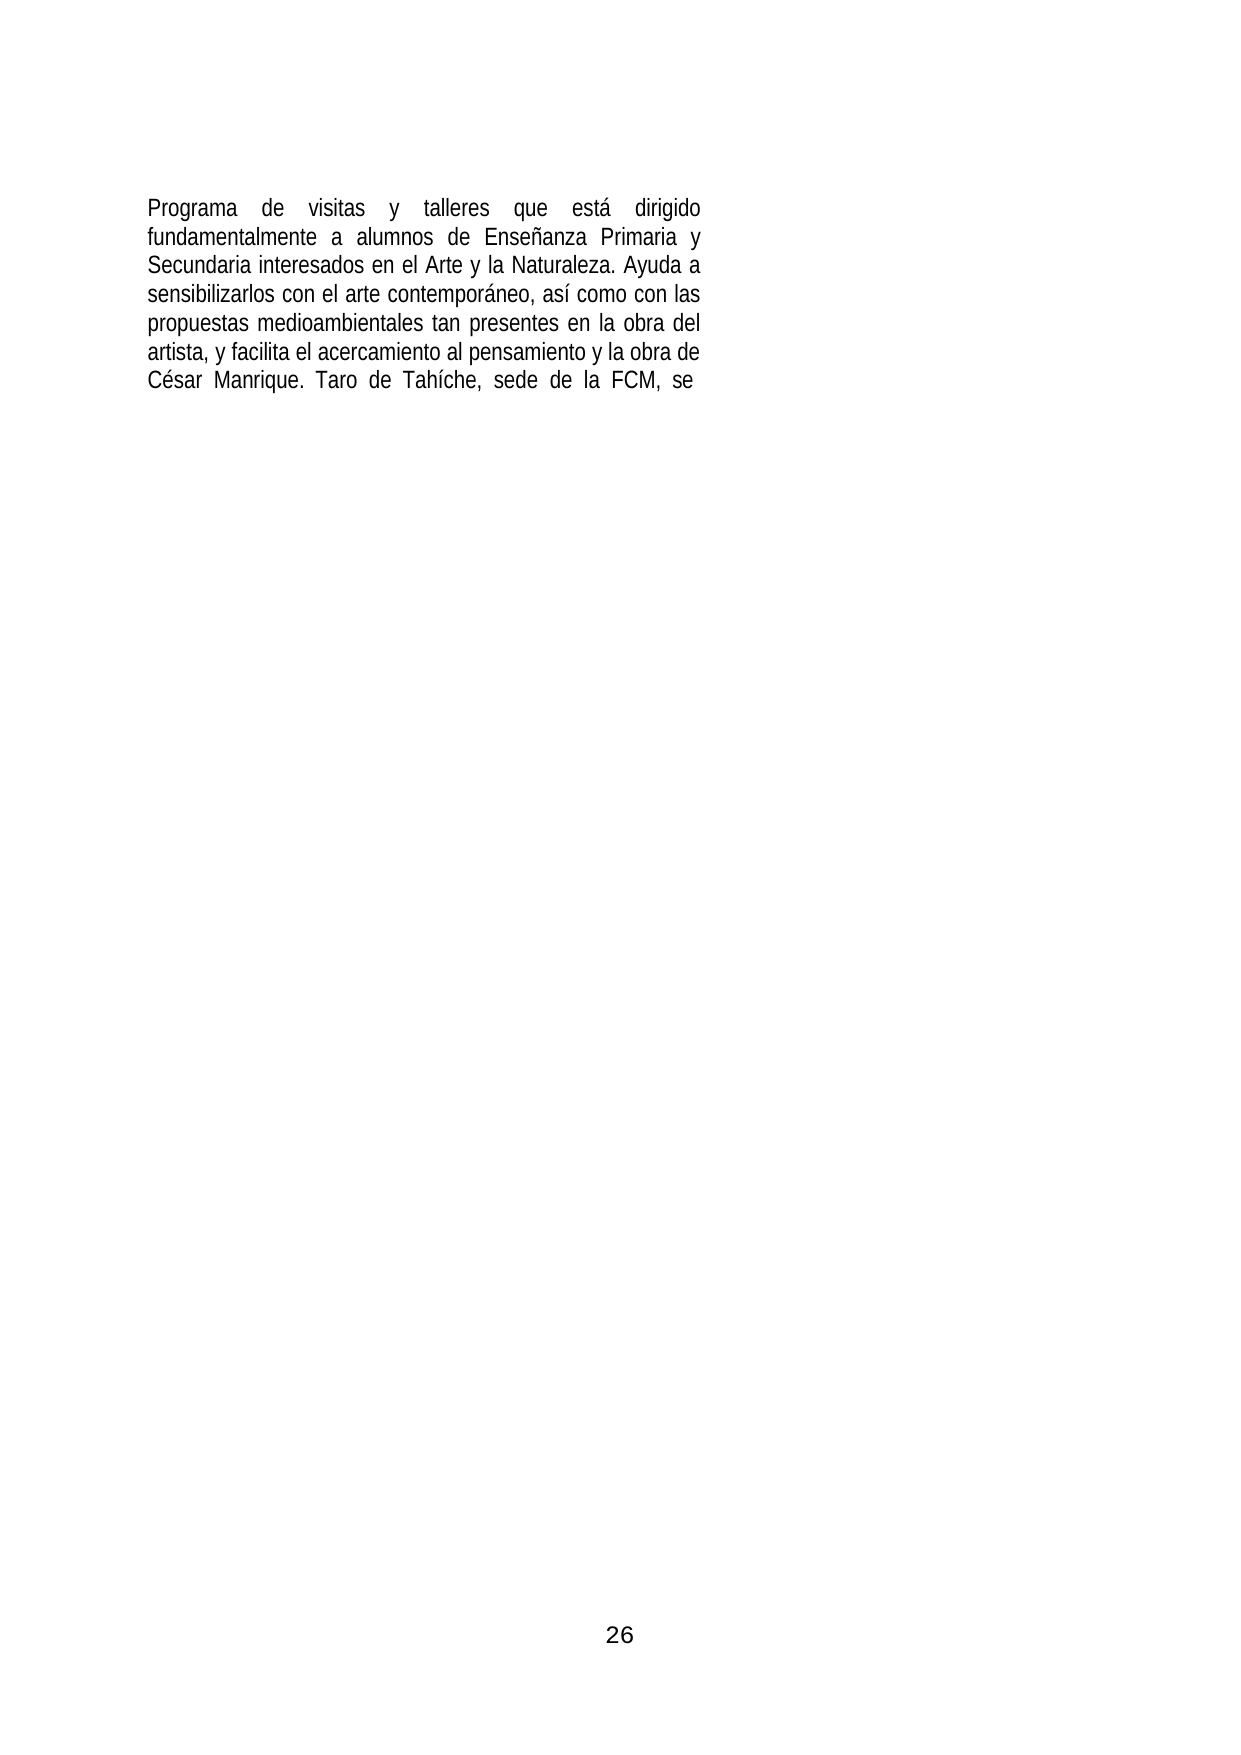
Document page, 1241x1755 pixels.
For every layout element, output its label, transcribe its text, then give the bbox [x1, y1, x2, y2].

text Programa de visitas y talleres que está dirigido fundamentalmente a alumnos de Enseñanza Primaria y Secundaria interesados en el Arte y la Naturaleza. Ayuda a sensibilizarlos con el arte contemporáneo, así como con las propuestas medioambientales tan presentes en la obra del artista, y facilita el acercamiento al pensamiento y la obra de César Manrique. Taro de Tahíche, sede de la FCM, se [147, 193, 702, 394]
